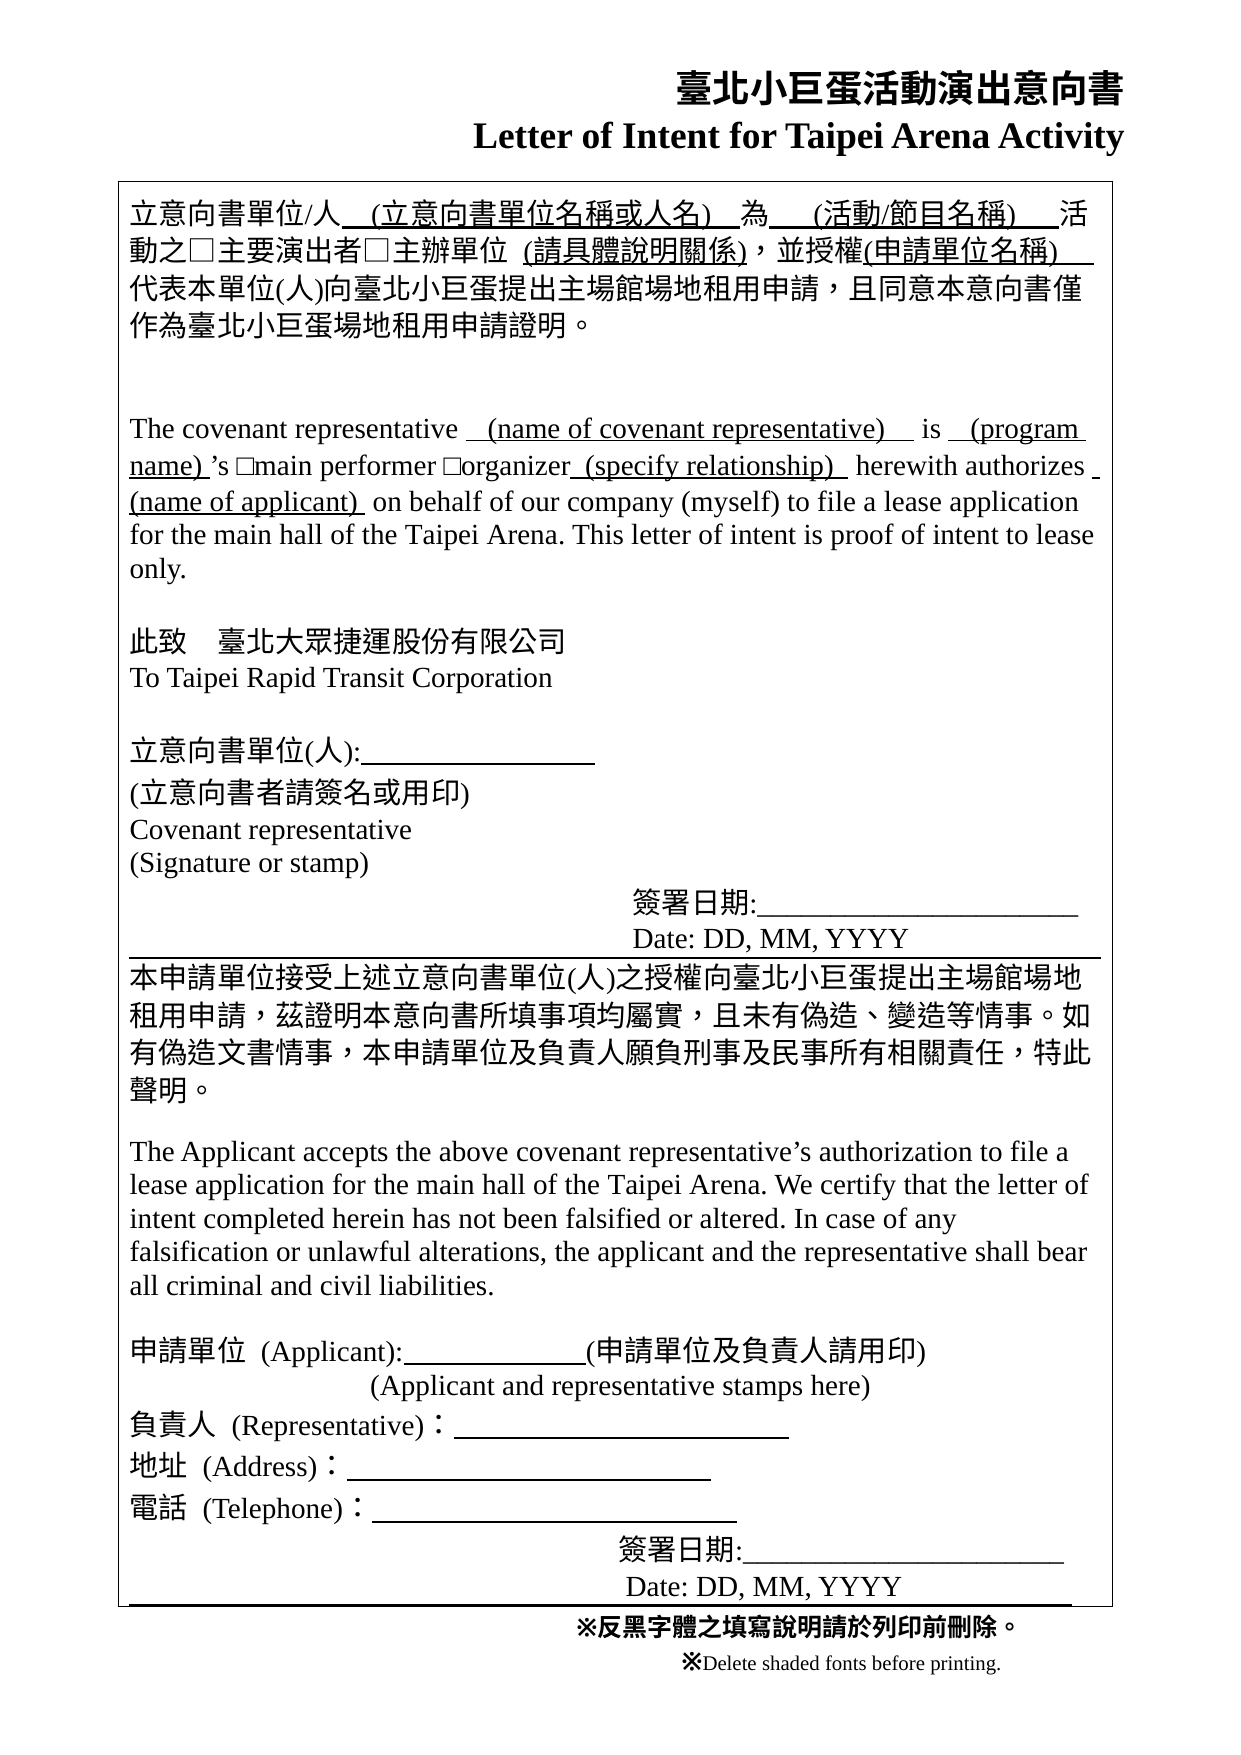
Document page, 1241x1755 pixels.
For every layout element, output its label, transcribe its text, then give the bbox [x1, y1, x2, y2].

table_header 立意向書單位/人 (立意向書單位名稱或人名) 為 (活動/節目名稱) 活動之□主要演出者□主辦單位 (請具體說明關係)，並授權(申請單位名稱) (司此證明公司代表本單位(人)向臺北小巨蛋提出主場館場地租用申請，且同意本意向書僅作為臺北小巨蛋場地租用申請證明。 The covenant representative (name of covenant representative) is (program name) ’s □main performer □organizer (specify relationship) herewith authorizes (name of applicant) on behalf of our company (myself) to file a lease application for the main hall of the Taipei Arena. This letter of intent is proof of intent to lease only. 此致 臺北大眾捷運股份有限公司 To Taipei Rapid Transit Corporation 立意向書單位(人): (立意向書者請簽名或用印) Covenant representative (Signature or stamp) 簽署日期:______________________ Date: DD, MM, YYYY 本申請單位接受上述立意向書單位(人)之授權向臺北小巨蛋提出主場館場地租用申請，茲證明本意向書所填事項均屬實，且未有偽造、變造等情事。如有偽造文書情事，本申請單位及負責人願負刑事及民事所有相關責任，特此聲明。 The Applicant accepts the above covenant representative’s authorization to file a lease application for the main hall of the Taipei Arena. We certify that the letter of intent completed herein has not been falsified or altered. In case of any falsification or unlawful alterations, the applicant and the representative shall bear all criminal and civil liabilities. 申請單位 (Applicant): (申請單位及負責人請用印) (Applicant and representative stamps here) 負責人 (Representative)： 地址 (Address)： 電話 (Telephone)： 簽署日期:______________________ Date: DD, MM, YYYY [119, 182, 1112, 1606]
text ※反黑字體之填寫說明請於列印前刪除。 [118, 1607, 1022, 1643]
text ※Delete shaded fonts before printing. [118, 1643, 1001, 1677]
